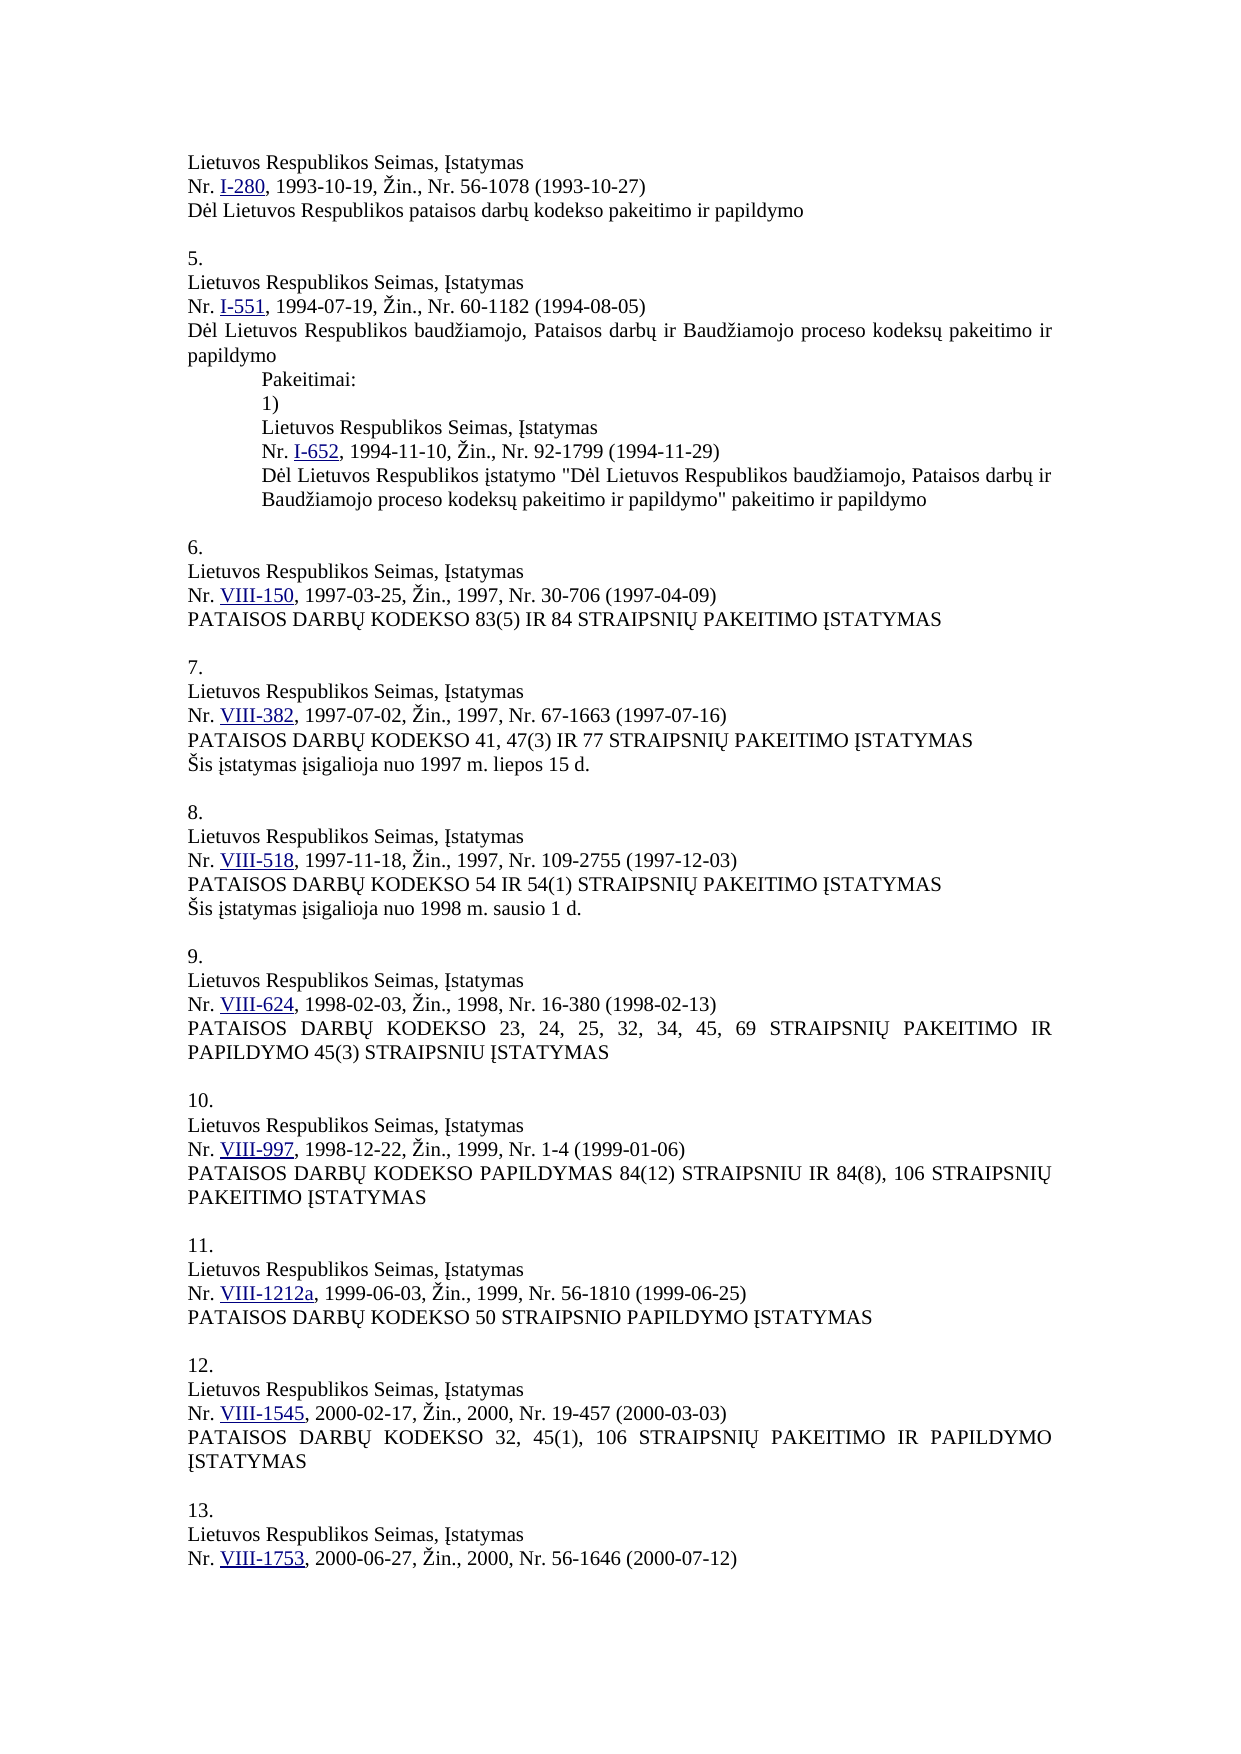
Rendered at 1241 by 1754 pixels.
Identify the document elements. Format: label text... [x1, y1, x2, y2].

text 8. [187, 800, 1053, 824]
text Nr. VIII-1753, 2000-06-27, Žin., 2000, Nr. 56-1646 (2000-07-12) [187, 1546, 1053, 1570]
text Šis įstatymas įsigalioja nuo 1998 m. sausio 1 d. [187, 896, 1053, 920]
text Pakeitimai: [187, 367, 1053, 391]
text 11. [187, 1233, 1053, 1257]
text 10. [187, 1088, 1053, 1112]
text Nr. VIII-624, 1998-02-03, Žin., 1998, Nr. 16-380 (1998-02-13) [187, 992, 1053, 1016]
text Lietuvos Respublikos Seimas, Įstatymas [187, 1377, 1053, 1401]
text PATAISOS DARBŲ KODEKSO 32, 45(1), 106 STRAIPSNIŲ PAKEITIMO IR PAPILDYMO ĮSTATYMAS [187, 1425, 1053, 1473]
text Lietuvos Respublikos Seimas, Įstatymas [187, 415, 1053, 439]
text Nr. I-551, 1994-07-19, Žin., Nr. 60-1182 (1994-08-05) [187, 294, 1053, 318]
text Nr. I-280, 1993-10-19, Žin., Nr. 56-1078 (1993-10-27) [187, 174, 1053, 198]
text Lietuvos Respublikos Seimas, Įstatymas [187, 1522, 1053, 1546]
text Lietuvos Respublikos Seimas, Įstatymas [187, 1257, 1053, 1281]
text PATAISOS DARBŲ KODEKSO 83(5) IR 84 STRAIPSNIŲ PAKEITIMO ĮSTATYMAS [187, 607, 1053, 631]
text Dėl Lietuvos Respublikos pataisos darbų kodekso pakeitimo ir papildymo [187, 198, 1053, 222]
text Nr. VIII-1212a, 1999-06-03, Žin., 1999, Nr. 56-1810 (1999-06-25) [187, 1281, 1053, 1305]
text 13. [187, 1497, 1053, 1522]
text Nr. VIII-150, 1997-03-25, Žin., 1997, Nr. 30-706 (1997-04-09) [187, 583, 1053, 607]
text Lietuvos Respublikos Seimas, Įstatymas [187, 559, 1053, 583]
text Lietuvos Respublikos Seimas, Įstatymas [187, 270, 1053, 294]
text 12. [187, 1353, 1053, 1377]
text Dėl Lietuvos Respublikos įstatymo "Dėl Lietuvos Respublikos baudžiamojo, Pataisos darbų ir Baudžiamojo proceso kodeksų pakeitimo ir papildymo" pakeitimo ir papildymo [261, 463, 1053, 511]
text 5. [187, 246, 1053, 270]
text Nr. VIII-518, 1997-11-18, Žin., 1997, Nr. 109-2755 (1997-12-03) [187, 848, 1053, 872]
text Šis įstatymas įsigalioja nuo 1997 m. liepos 15 d. [187, 752, 1053, 776]
text Nr. I-652, 1994-11-10, Žin., Nr. 92-1799 (1994-11-29) [187, 439, 1053, 463]
text PATAISOS DARBŲ KODEKSO 23, 24, 25, 32, 34, 45, 69 STRAIPSNIŲ PAKEITIMO IR PAPILDYMO 45(3) STRAIPSNIU ĮSTATYMAS [187, 1016, 1053, 1064]
text Lietuvos Respublikos Seimas, Įstatymas [187, 150, 1053, 174]
text PATAISOS DARBŲ KODEKSO 41, 47(3) IR 77 STRAIPSNIŲ PAKEITIMO ĮSTATYMAS [187, 727, 1053, 752]
text PATAISOS DARBŲ KODEKSO 50 STRAIPSNIO PAPILDYMO ĮSTATYMAS [187, 1305, 1053, 1329]
text Lietuvos Respublikos Seimas, Įstatymas [187, 679, 1053, 703]
text 6. [187, 535, 1053, 559]
text Nr. VIII-382, 1997-07-02, Žin., 1997, Nr. 67-1663 (1997-07-16) [187, 703, 1053, 727]
text Dėl Lietuvos Respublikos baudžiamojo, Pataisos darbų ir Baudžiamojo proceso kodeksų pakeitimo ir papildymo [187, 318, 1053, 367]
text Lietuvos Respublikos Seimas, Įstatymas [187, 824, 1053, 848]
text Lietuvos Respublikos Seimas, Įstatymas [187, 968, 1053, 992]
text 1) [187, 391, 1053, 415]
text PATAISOS DARBŲ KODEKSO PAPILDYMAS 84(12) STRAIPSNIU IR 84(8), 106 STRAIPSNIŲ PAKEITIMO ĮSTATYMAS [187, 1161, 1053, 1209]
text PATAISOS DARBŲ KODEKSO 54 IR 54(1) STRAIPSNIŲ PAKEITIMO ĮSTATYMAS [187, 872, 1053, 896]
text Nr. VIII-1545, 2000-02-17, Žin., 2000, Nr. 19-457 (2000-03-03) [187, 1401, 1053, 1425]
text Lietuvos Respublikos Seimas, Įstatymas [187, 1112, 1053, 1137]
text 7. [187, 655, 1053, 679]
text 9. [187, 944, 1053, 968]
text Nr. VIII-997, 1998-12-22, Žin., 1999, Nr. 1-4 (1999-01-06) [187, 1137, 1053, 1161]
